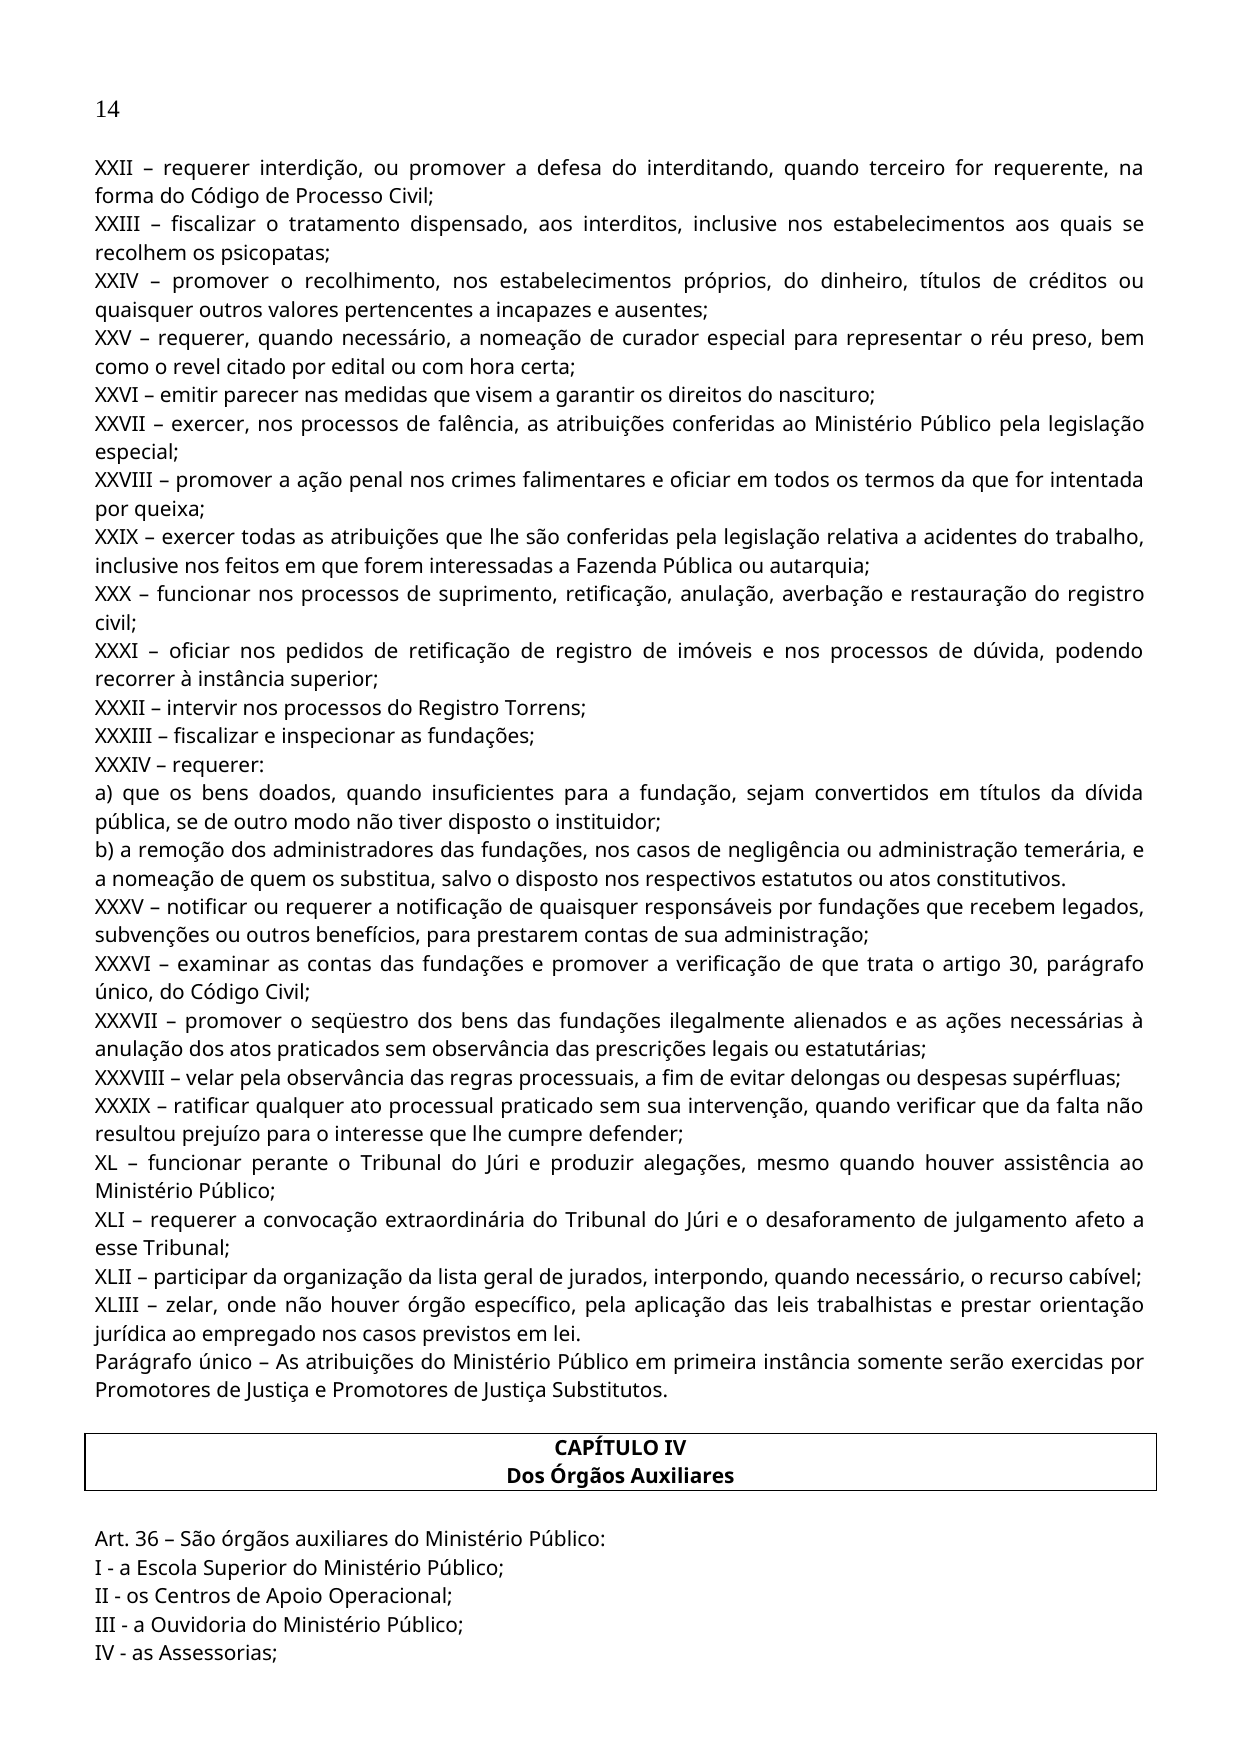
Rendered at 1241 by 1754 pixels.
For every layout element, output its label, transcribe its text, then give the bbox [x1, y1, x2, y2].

text XXVII – exercer, nos processos de falência, as atribuições conferidas ao Ministério Público pela legislação especial; [94, 409, 1146, 466]
text XXXVI – examinar as contas das fundações e promover a verificação de que trata o artigo 30, parágrafo único, do Código Civil; [94, 949, 1146, 1006]
text XXXII – intervir nos processos do Registro Torrens; [94, 693, 1146, 721]
text XXXIX – ratificar qualquer ato processual praticado sem sua intervenção, quando verificar que da falta não resultou prejuízo para o interesse que lhe cumpre defender; [94, 1091, 1146, 1148]
text a) que os bens doados, quando insuficientes para a fundação, sejam convertidos em títulos da dívida pública, se de outro modo não tiver disposto o instituidor; [94, 778, 1146, 835]
text XXV – requerer, quando necessário, a nomeação de curador especial para representar o réu preso, bem como o revel citado por edital ou com hora certa; [94, 323, 1146, 380]
text XLII – participar da organização da lista geral de jurados, interpondo, quando necessário, o recurso cabível; [94, 1262, 1146, 1290]
text XXIII – fiscalizar o tratamento dispensado, aos interditos, inclusive nos estabelecimentos aos quais se recolhem os psicopatas; [94, 209, 1146, 266]
text XXII – requerer interdição, ou promover a defesa do interditando, quando terceiro for requerente, na forma do Código de Processo Civil; [94, 153, 1146, 209]
text XXIV – promover o recolhimento, nos estabelecimentos próprios, do dinheiro, títulos de créditos ou quaisquer outros valores pertencentes a incapazes e ausentes; [94, 266, 1146, 323]
text XLIII – zelar, onde não houver órgão específico, pela aplicação das leis trabalhistas e prestar orientação jurídica ao empregado nos casos previstos em lei. [94, 1290, 1146, 1347]
text XXXVIII – velar pela observância das regras processuais, a fim de evitar delongas ou despesas supérfluas; [94, 1063, 1146, 1091]
text XXXV – notificar ou requerer a notificação de quaisquer responsáveis por fundações que recebem legados, subvenções ou outros benefícios, para prestarem contas de sua administração; [94, 892, 1146, 949]
text XXVIII – promover a ação penal nos crimes falimentares e oficiar em todos os termos da que for intentada por queixa; [94, 466, 1146, 522]
text XXXIV – requerer: [94, 750, 1146, 778]
text XXXI – oficiar nos pedidos de retificação de registro de imóveis e nos processos de dúvida, podendo recorrer à instância superior; [94, 636, 1146, 693]
text I - a Escola Superior do Ministério Público; [94, 1553, 1146, 1581]
text XXXVII – promover o seqüestro dos bens das fundações ilegalmente alienados e as ações necessárias à anulação dos atos praticados sem observância das prescrições legais ou estatutárias; [94, 1006, 1146, 1063]
text XLI – requerer a convocação extraordinária do Tribunal do Júri e o desaforamento de julgamento afeto a esse Tribunal; [94, 1205, 1146, 1262]
text XXXIII – fiscalizar e inspecionar as fundações; [94, 721, 1146, 750]
text XXVI – emitir parecer nas medidas que visem a garantir os direitos do nascituro; [94, 380, 1146, 409]
text XXX – funcionar nos processos de suprimento, retificação, anulação, averbação e restauração do registro civil; [94, 579, 1146, 636]
text Parágrafo único – As atribuições do Ministério Público em primeira instância somente serão exercidas por Promotores de Justiça e Promotores de Justiça Substitutos. [94, 1347, 1146, 1404]
text III - a Ouvidoria do Ministério Público; [94, 1610, 1146, 1638]
text XL – funcionar perante o Tribunal do Júri e produzir alegações, mesmo quando houver assistência ao Ministério Público; [94, 1148, 1146, 1205]
table_header CAPÍTULO IV Dos Órgãos Auxiliares [86, 1434, 1156, 1490]
text IV - as Assessorias; [94, 1638, 1146, 1667]
text II - os Centros de Apoio Operacional; [94, 1581, 1146, 1610]
text XXIX – exercer todas as atribuições que lhe são conferidas pela legislação relativa a acidentes do trabalho, inclusive nos feitos em que forem interessadas a Fazenda Pública ou autarquia; [94, 522, 1146, 579]
text b) a remoção dos administradores das fundações, nos casos de negligência ou administração temerária, e a nomeação de quem os substitua, salvo o disposto nos respectivos estatutos ou atos constitutivos. [94, 835, 1146, 892]
text Art. 36 – São órgãos auxiliares do Ministério Público: [94, 1524, 1146, 1553]
